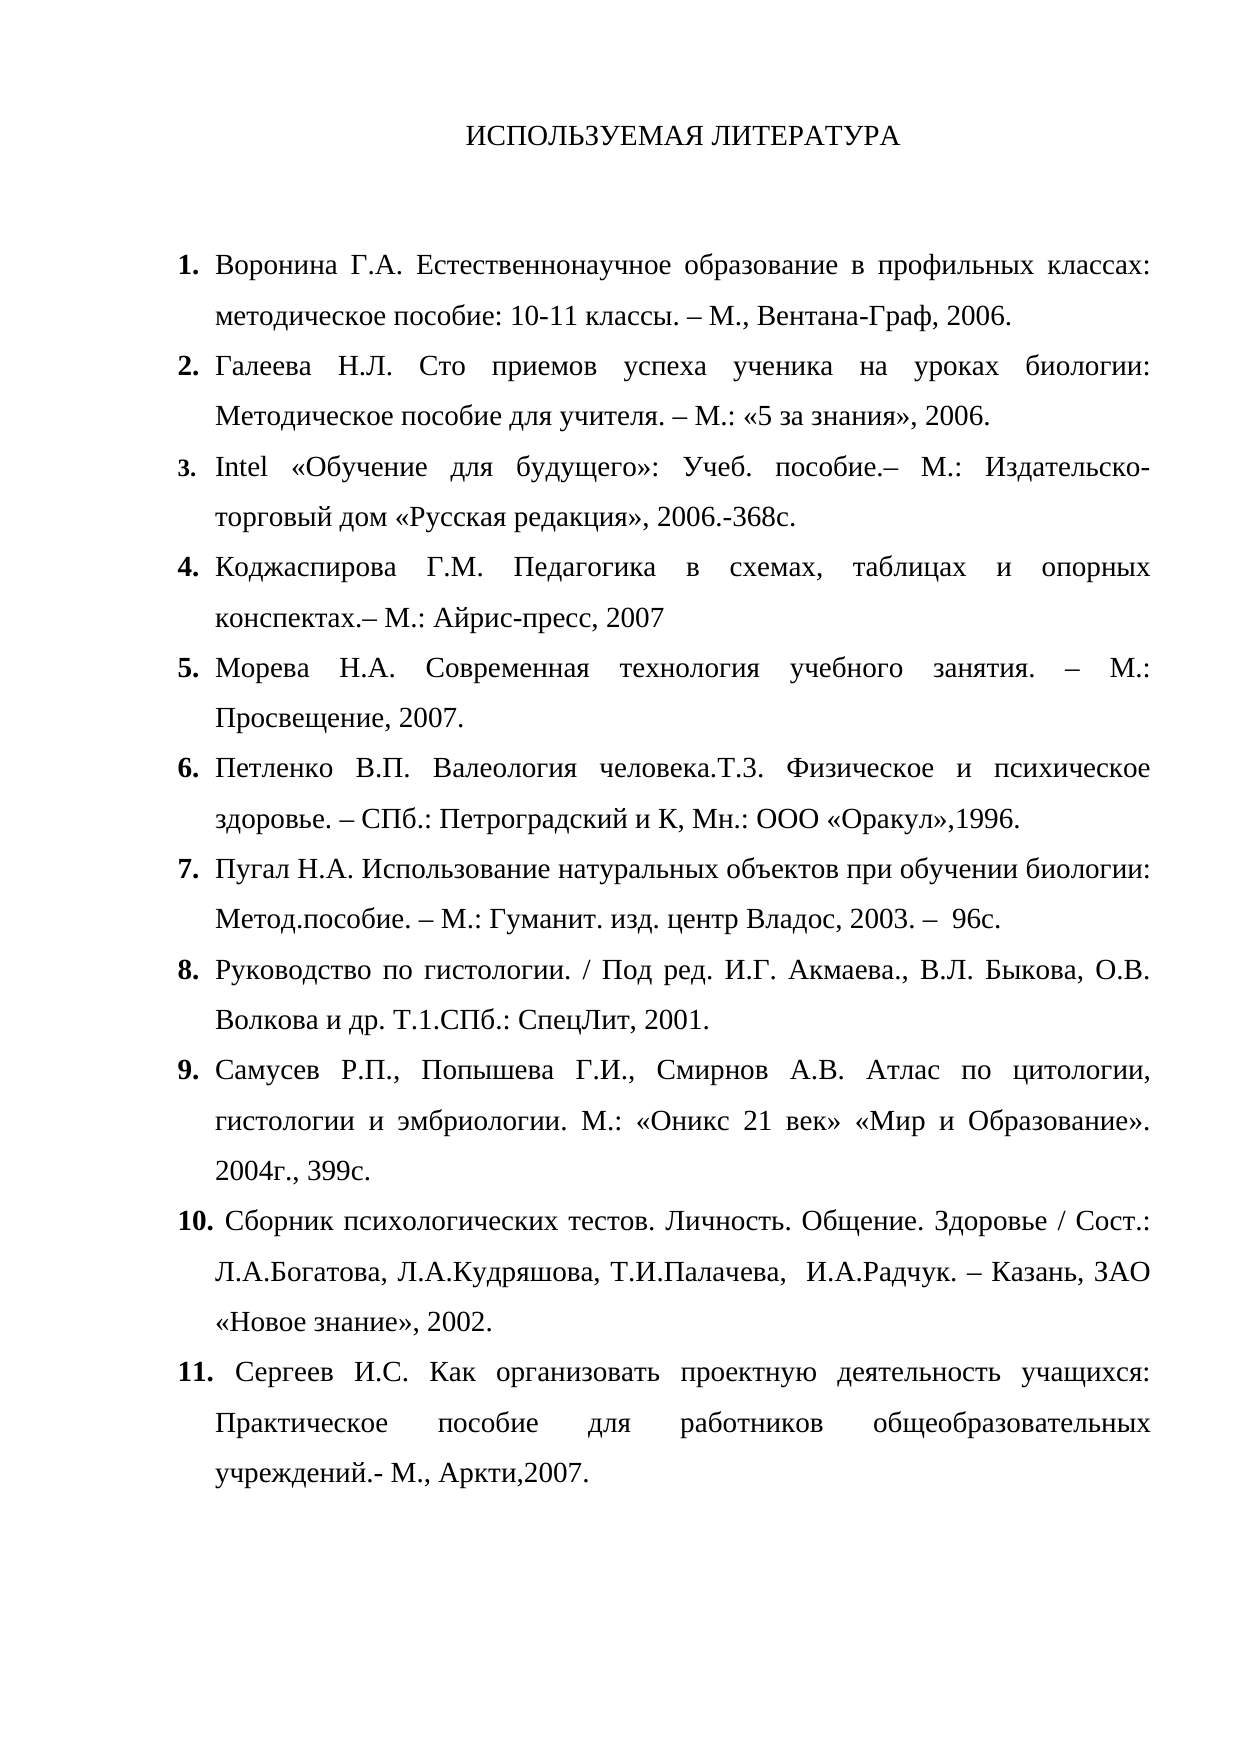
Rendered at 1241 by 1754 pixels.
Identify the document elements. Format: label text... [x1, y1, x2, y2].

list Галеева Н.Л. Сто приемов успеха ученика на уроках биологии: Методическое пособие для учителя. – М.: «5 за знания», 2006. [177, 348, 1152, 432]
list Морева Н.А. Современная технология учебного занятия. – М.: Просвещение, 2007. [177, 650, 1152, 734]
text ИСПОЛЬЗУЕМАЯ ЛИТЕРАТУРА [215, 118, 1152, 152]
list Пугал Н.А. Использование натуральных объектов при обучении биологии: Метод.пособие. – М.: Гуманит. изд. центр Владос, 2003. – 96с. [177, 851, 1152, 935]
list Петленко В.П. Валеология человека.Т.3. Физическое и психическое здоровье. – СПб.: Петроградский и К, Мн.: ООО «Оракул»,1996. [177, 751, 1152, 834]
list Сергеев И.С. Как организовать проектную деятельность учащихся: Практическое пособие для работников общеобразовательных учреждений.- М., Аркти,2007. [177, 1354, 1152, 1488]
list Руководство по гистологии. / Под ред. И.Г. Акмаева., В.Л. Быкова, О.В. Волкова и др. Т.1.СПб.: СпецЛит, 2001. [177, 952, 1152, 1036]
list Воронина Г.А. Естественнонаучное образование в профильных классах: методическое пособие: 10-11 классы. – М., Вентана-Граф, 2006. [177, 247, 1152, 331]
list Сборник психологических тестов. Личность. Общение. Здоровье / Сост.: Л.А.Богатова, Л.А.Кудряшова, Т.И.Палачева, И.А.Радчук. – Казань, ЗАО «Новое знание», 2002. [177, 1203, 1152, 1338]
list Intel «Обучение для будущего»: Учеб. пособие.– М.: Издательско-торговый дом «Русская редакция», 2006.-368с. [177, 449, 1152, 533]
list Самусев Р.П., Попышева Г.И., Смирнов А.В. Атлас по цитологии, гистологии и эмбриологии. М.: «Оникс 21 век» «Мир и Образование». 2004г., 399с. [177, 1052, 1152, 1187]
list Коджаспирова Г.М. Педагогика в схемах, таблицах и опорных конспектах.– М.: Айрис-пресс, 2007 [177, 549, 1152, 633]
